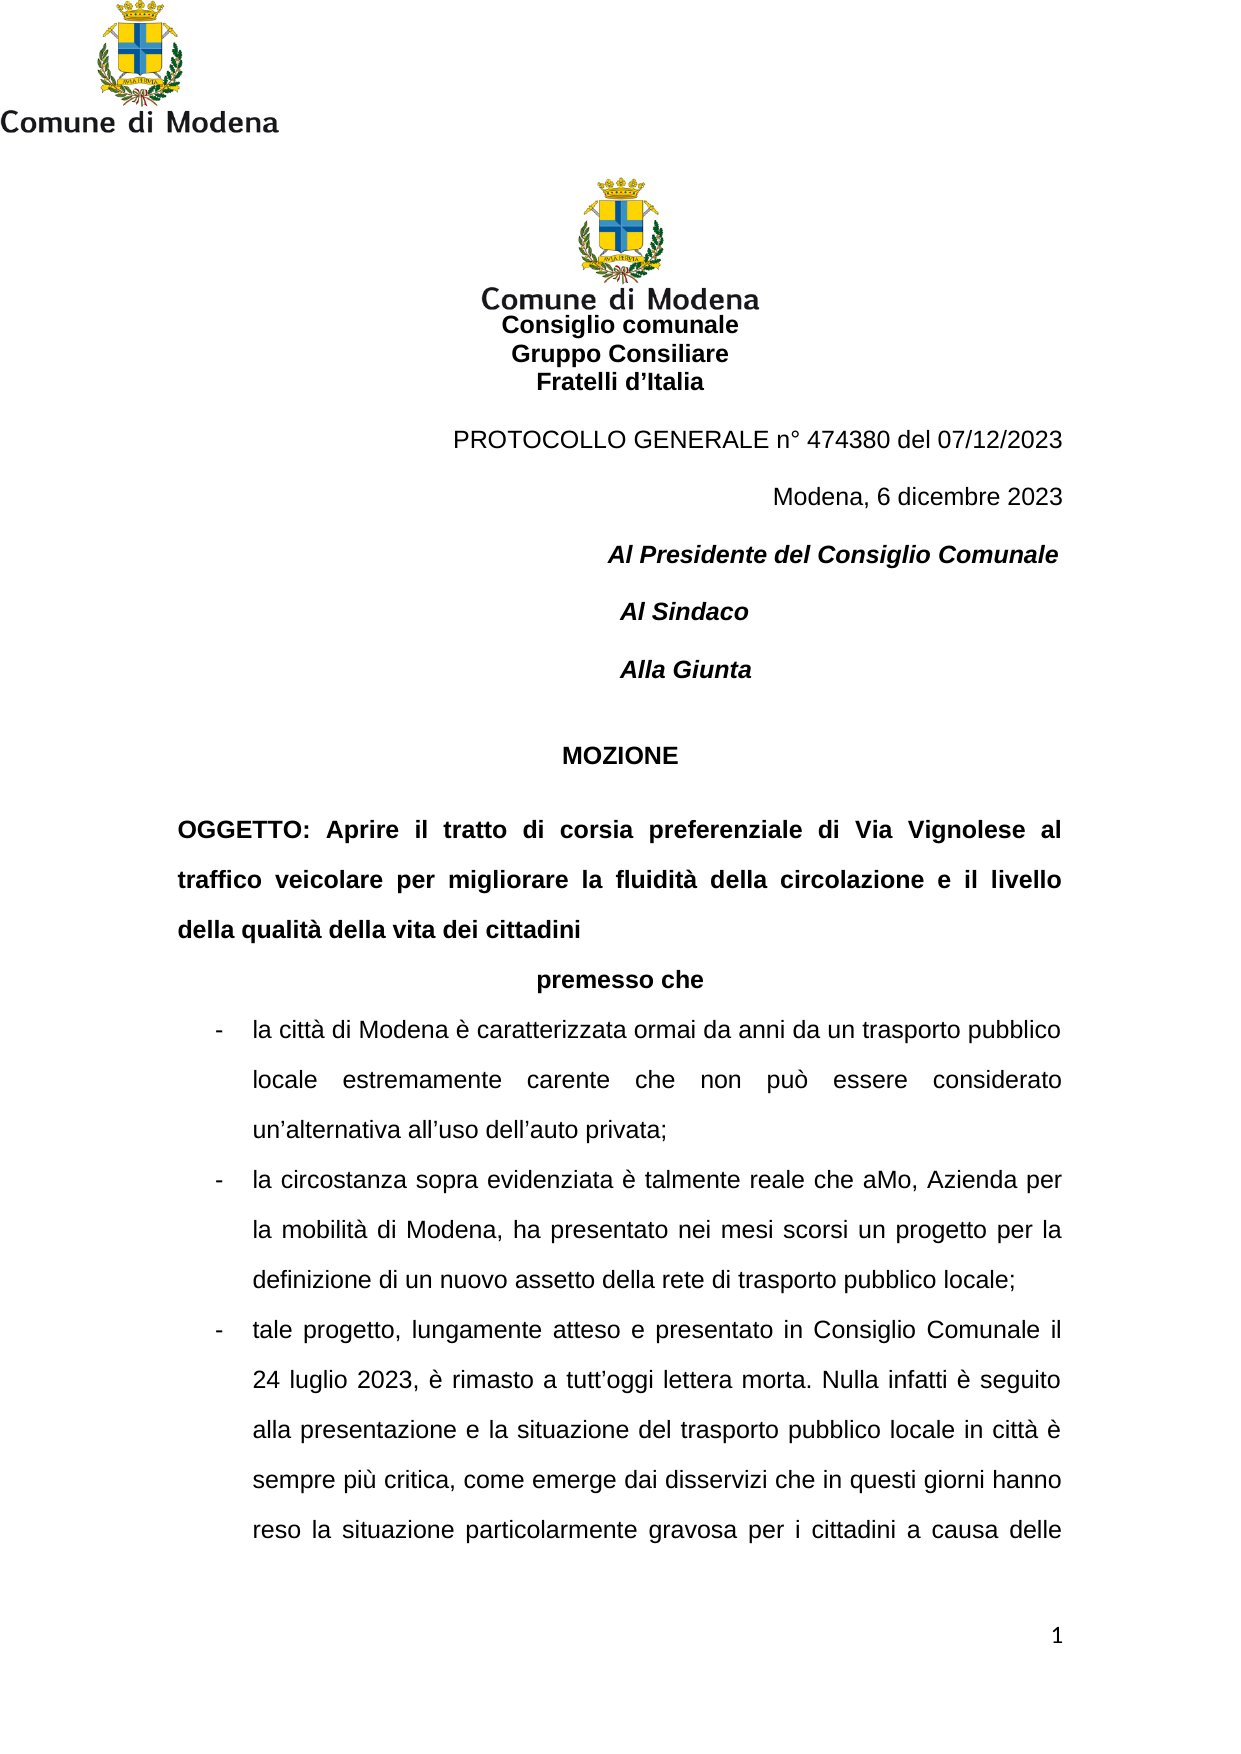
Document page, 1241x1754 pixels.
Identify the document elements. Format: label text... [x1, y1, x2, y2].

text Consiglio comunale [177, 310, 1063, 339]
text Alla Giunta [546, 655, 1063, 684]
text Al Presidente del Consiglio Comunale [325, 540, 1063, 569]
text PROTOCOLLO GENERALE n° 474380 del 07/12/2023 [251, 425, 1063, 454]
text premesso che [177, 949, 1063, 999]
list tale progetto, lungamente atteso e presentato in Consiglio Comunale il 24 luglio 2023, è rimasto a tutt’oggi lettera morta. Nulla infatti è seguito alla presentazione e la situazione del trasporto pubblico locale in città è sempre più critica, come emerge dai disservizi che in questi giorni hanno reso la situazione particolarmente gravosa per i cittadini a causa delle [215, 1299, 1063, 1549]
picture [0, 0, 279, 133]
text Al Sindaco [546, 597, 1063, 626]
text MOZIONE [177, 741, 1063, 770]
list la circostanza sopra evidenziata è talmente reale che aMo, Azienda per la mobilità di Modena, ha presentato nei mesi scorsi un progetto per la definizione di un nuovo assetto della rete di trasporto pubblico locale; [215, 1149, 1063, 1299]
text Gruppo Consiliare [177, 339, 1063, 367]
text OGGETTO: Aprire il tratto di corsia preferenziale di Via Vignolese al traffico veicolare per migliorare la fluidità della circolazione e il livello della qualità della vita dei cittadini [177, 799, 1063, 949]
text Modena, 6 dicembre 2023 [251, 482, 1063, 511]
picture [481, 177, 760, 310]
list la città di Modena è caratterizzata ormai da anni da un trasporto pubblico locale estremamente carente che non può essere considerato un’alternativa all’uso dell’auto privata; [215, 999, 1063, 1149]
text Fratelli d’Italia [177, 367, 1063, 396]
